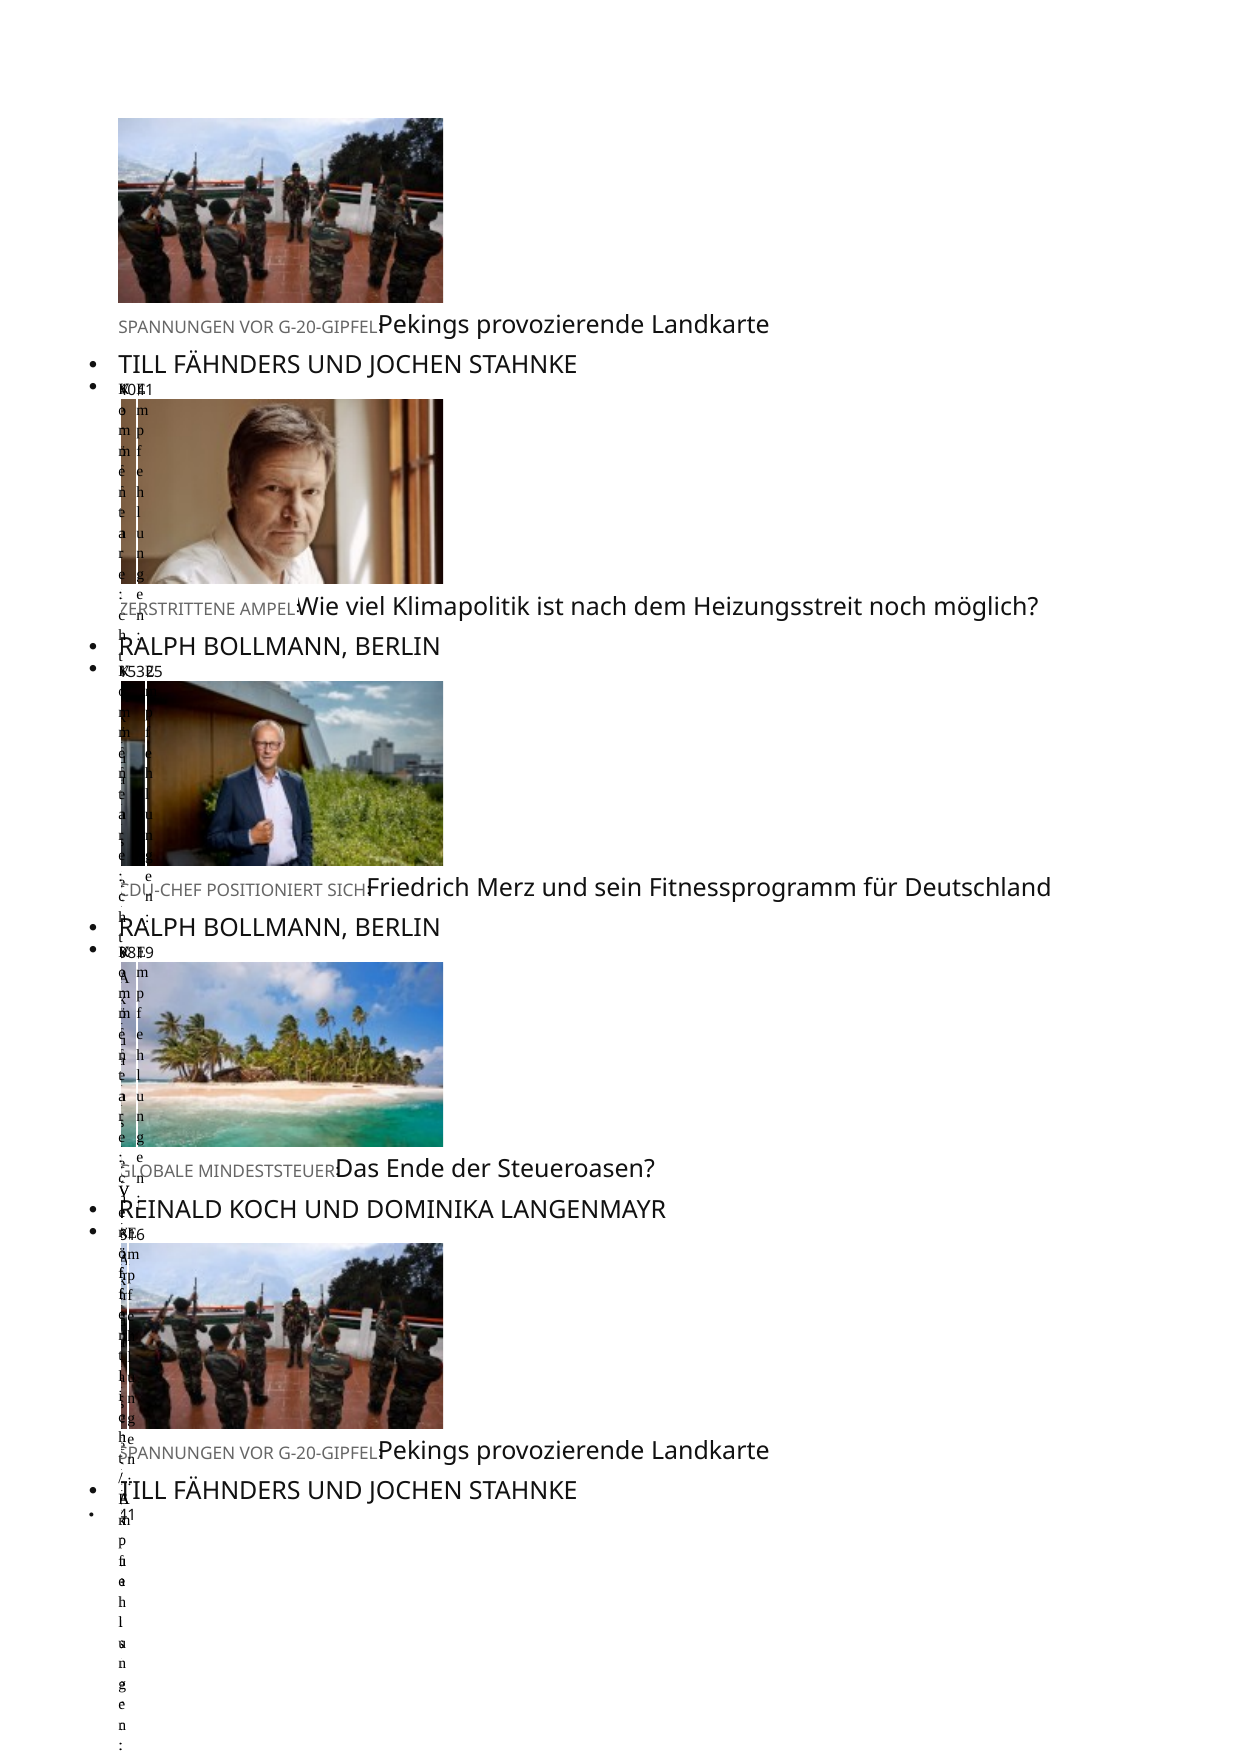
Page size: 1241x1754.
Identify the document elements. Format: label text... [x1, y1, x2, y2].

picture [121, 1274, 127, 1293]
picture [121, 1294, 127, 1429]
list 41 [121, 1506, 1122, 1524]
list 15325 [121, 661, 145, 681]
list 15325 [147, 661, 1122, 681]
picture [138, 399, 444, 584]
list 816 [121, 1224, 127, 1235]
list RALPH BOLLMANN, BERLIN [121, 632, 1122, 661]
picture [121, 1262, 127, 1273]
picture [147, 681, 444, 866]
list 9819 [121, 943, 136, 962]
picture [138, 962, 444, 1147]
picture [118, 118, 444, 303]
list 816 [129, 1224, 1122, 1244]
list TILL FÄHNDERS UND JOCHEN STAHNKE [118, 350, 1122, 380]
list 4041 [121, 380, 136, 399]
picture [121, 399, 136, 584]
list 9819 [138, 943, 1122, 962]
text CDU-CHEF POSITIONIERT SICHFriedrich Merz und sein Fitnessprogramm für Deutschland [147, 870, 1122, 904]
list TILL FÄHNDERS UND JOCHEN STAHNKE [121, 1476, 1122, 1506]
picture [129, 1243, 444, 1429]
text SPANNUNGEN VOR G-20-GIPFELPekings provozierende Landkarte [129, 1433, 1122, 1467]
picture [121, 1243, 127, 1261]
list RALPH BOLLMANN, BERLIN [121, 913, 1122, 943]
list 4041 [138, 380, 1122, 399]
picture [121, 962, 136, 1147]
text ZERSTRITTENE AMPELWie viel Klimapolitik ist nach dem Heizungsstreit noch möglich? [138, 588, 1122, 622]
picture [121, 681, 145, 866]
list REINALD KOCH UND DOMINIKA LANGENMAYR [121, 1195, 1122, 1224]
text SPANNUNGEN VOR G-20-GIPFELPekings provozierende Landkarte [118, 307, 1122, 341]
text GLOBALE MINDESTSTEUERDas Ende der Steueroasen? [138, 1151, 1122, 1185]
